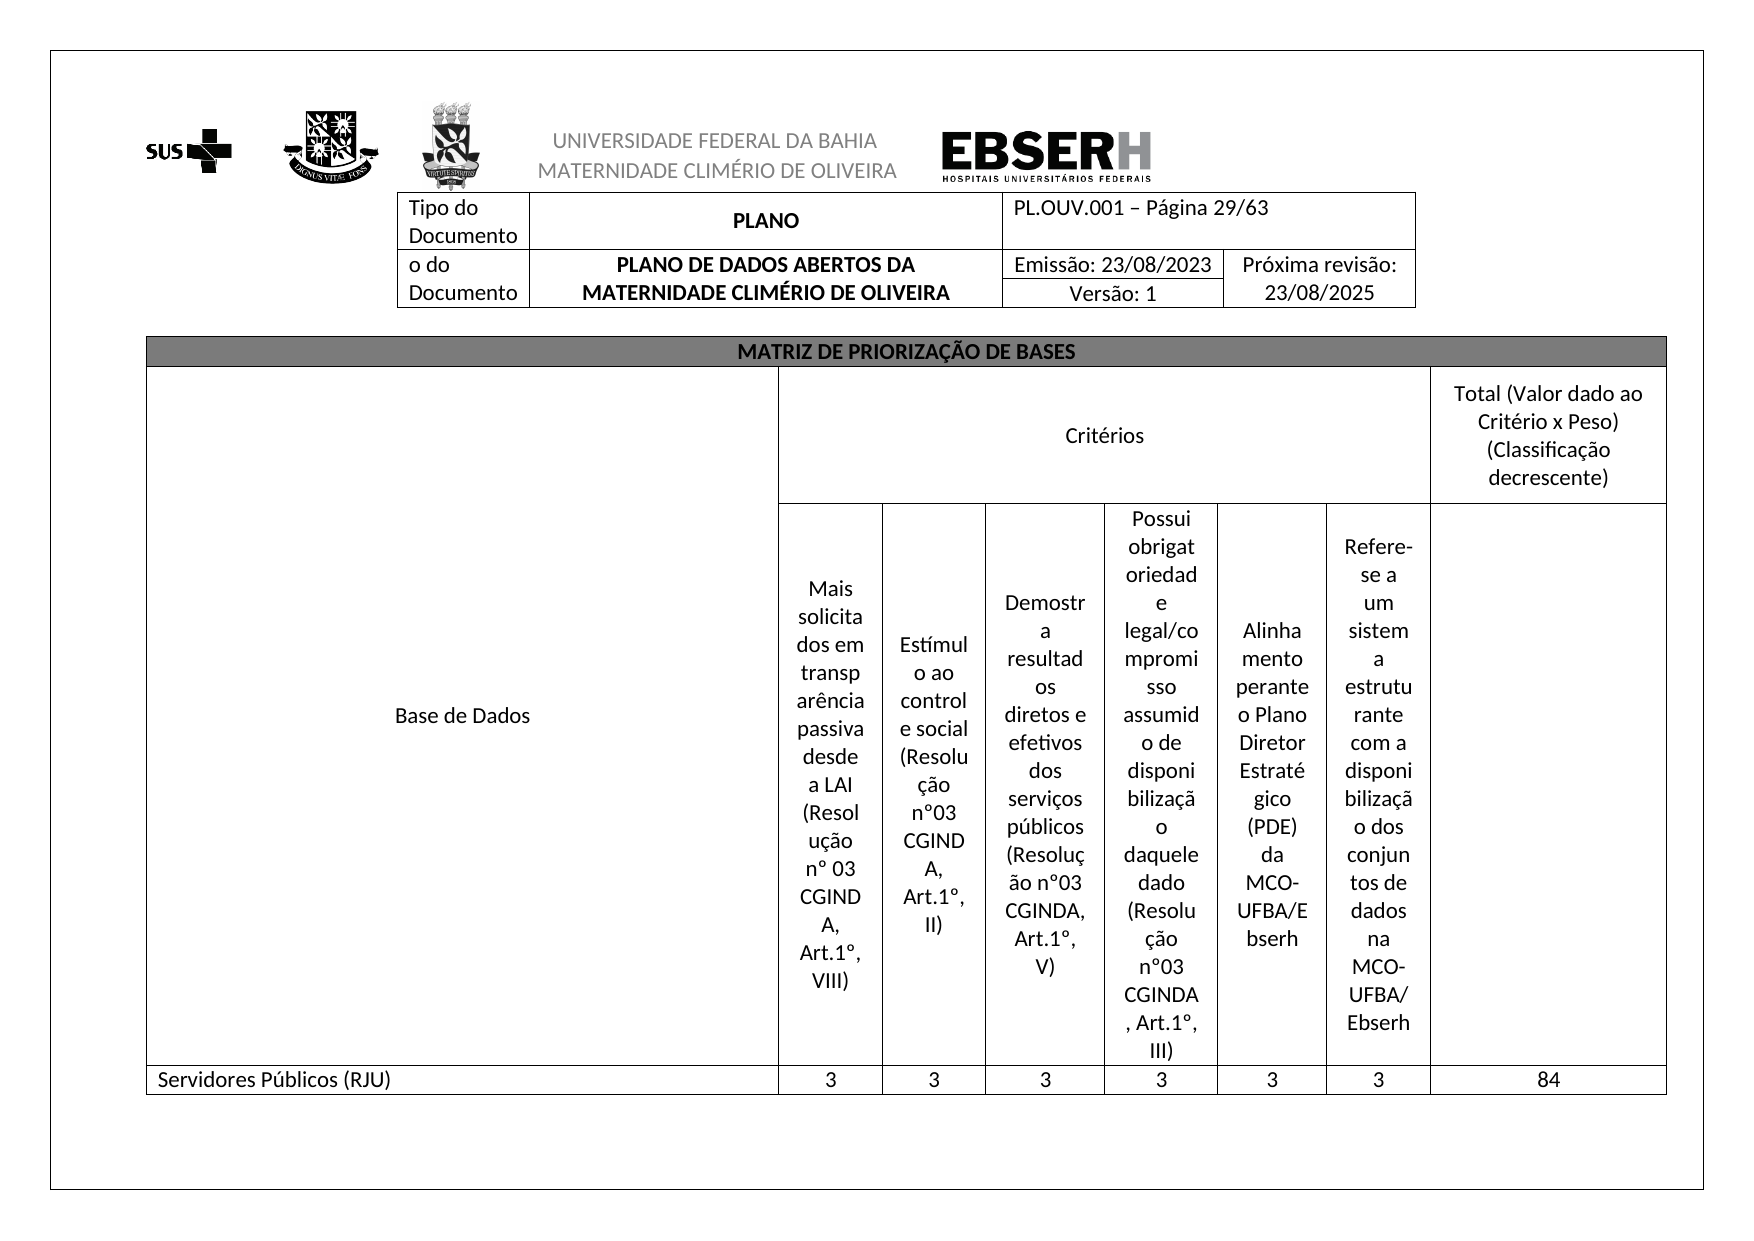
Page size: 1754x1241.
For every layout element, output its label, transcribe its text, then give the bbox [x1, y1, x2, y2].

table_cell 3 [1105, 1066, 1217, 1093]
table_cell 3 [883, 1066, 985, 1093]
table_cell Servidores Públicos (RJU) [147, 1066, 778, 1093]
table_cell Total (Valor dado ao Critério x Peso) (Classificação decrescente) [1431, 367, 1666, 503]
table_cell Mais solicitados em transparência passiva desde a LAI (Resolução nº 03 CGINDA, Art.1º, VIII) [779, 504, 882, 1064]
table_cell Demostra resultados diretos e efetivos dos serviços públicos (Resolução nº03 CGINDA, Art.1º, V) [986, 504, 1104, 1064]
table_cell 3 [1327, 1066, 1430, 1093]
table_cell [1431, 504, 1666, 1064]
table_cell 3 [779, 1066, 882, 1093]
table_header MATRIZ DE PRIORIZAÇÃO DE BASES [147, 337, 1666, 366]
table_cell Estímulo ao controle social (Resolução nº03 CGINDA, Art.1º, II) [883, 504, 985, 1064]
table_cell Base de Dados [147, 367, 778, 1064]
table_cell 3 [986, 1066, 1104, 1093]
table_cell Possui obrigatoriedade legal/compromisso assumido de disponibilização daquele dado (Resolução nº03 CGINDA, Art.1º, III) [1105, 504, 1217, 1064]
table_cell Critérios [779, 367, 1430, 503]
table_cell Refere-se a um sistema estruturante com a disponibilização dos conjuntos de dados na MCO-UFBA/Ebserh [1327, 504, 1430, 1064]
table_cell Alinhamento perante o Plano Diretor Estratégico (PDE) da MCO-UFBA/Ebserh [1218, 504, 1326, 1064]
table_cell 3 [1218, 1066, 1326, 1093]
table_cell 84 [1431, 1066, 1666, 1093]
